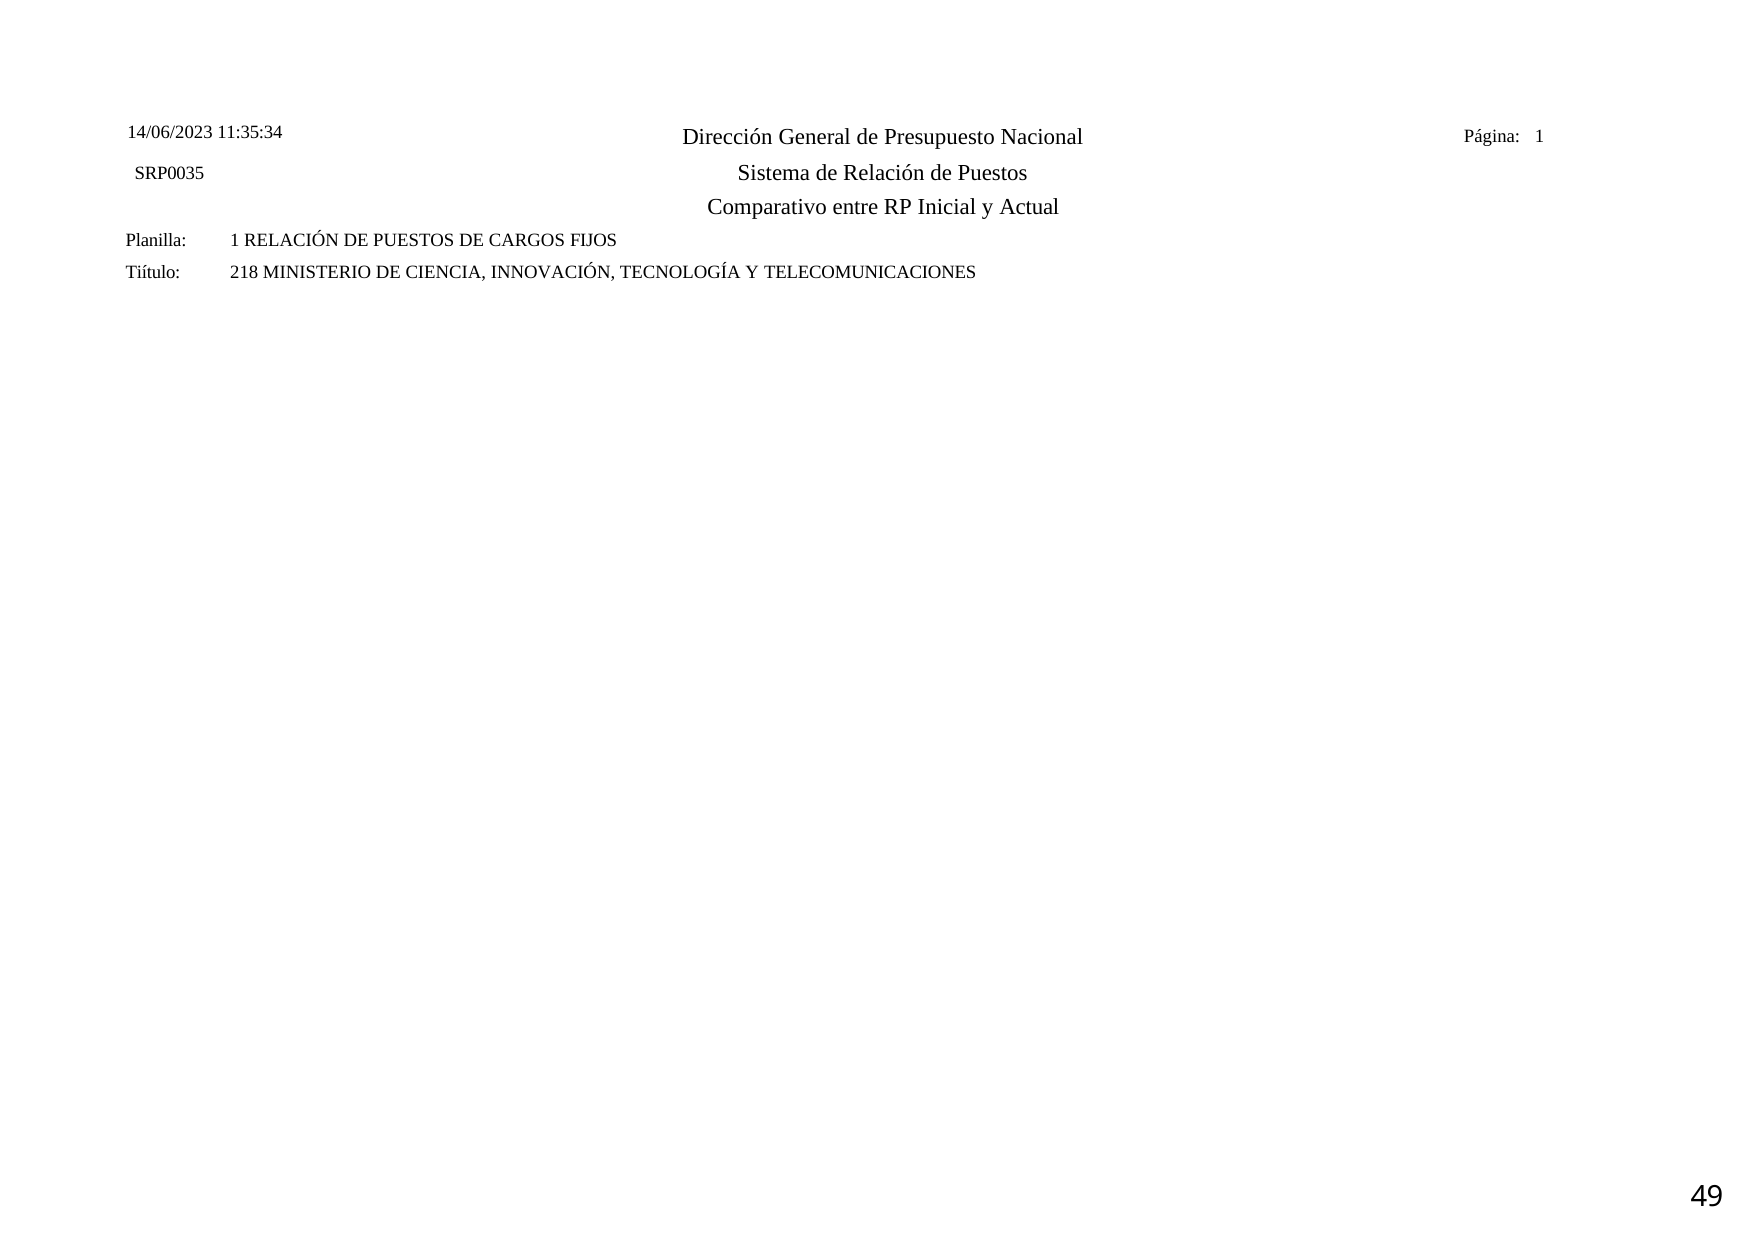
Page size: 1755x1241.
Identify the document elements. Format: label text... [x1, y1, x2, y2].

text Planilla: 1 RELACIÓN DE PUESTOS DE CARGOS FIJOS [125, 229, 1607, 250]
text Tiítulo: 218 MINISTERIO DE CIENCIA, INNOVACIÓN, TECNOLOGÍA Y TELECOMUNICACIONES [125, 261, 1607, 283]
